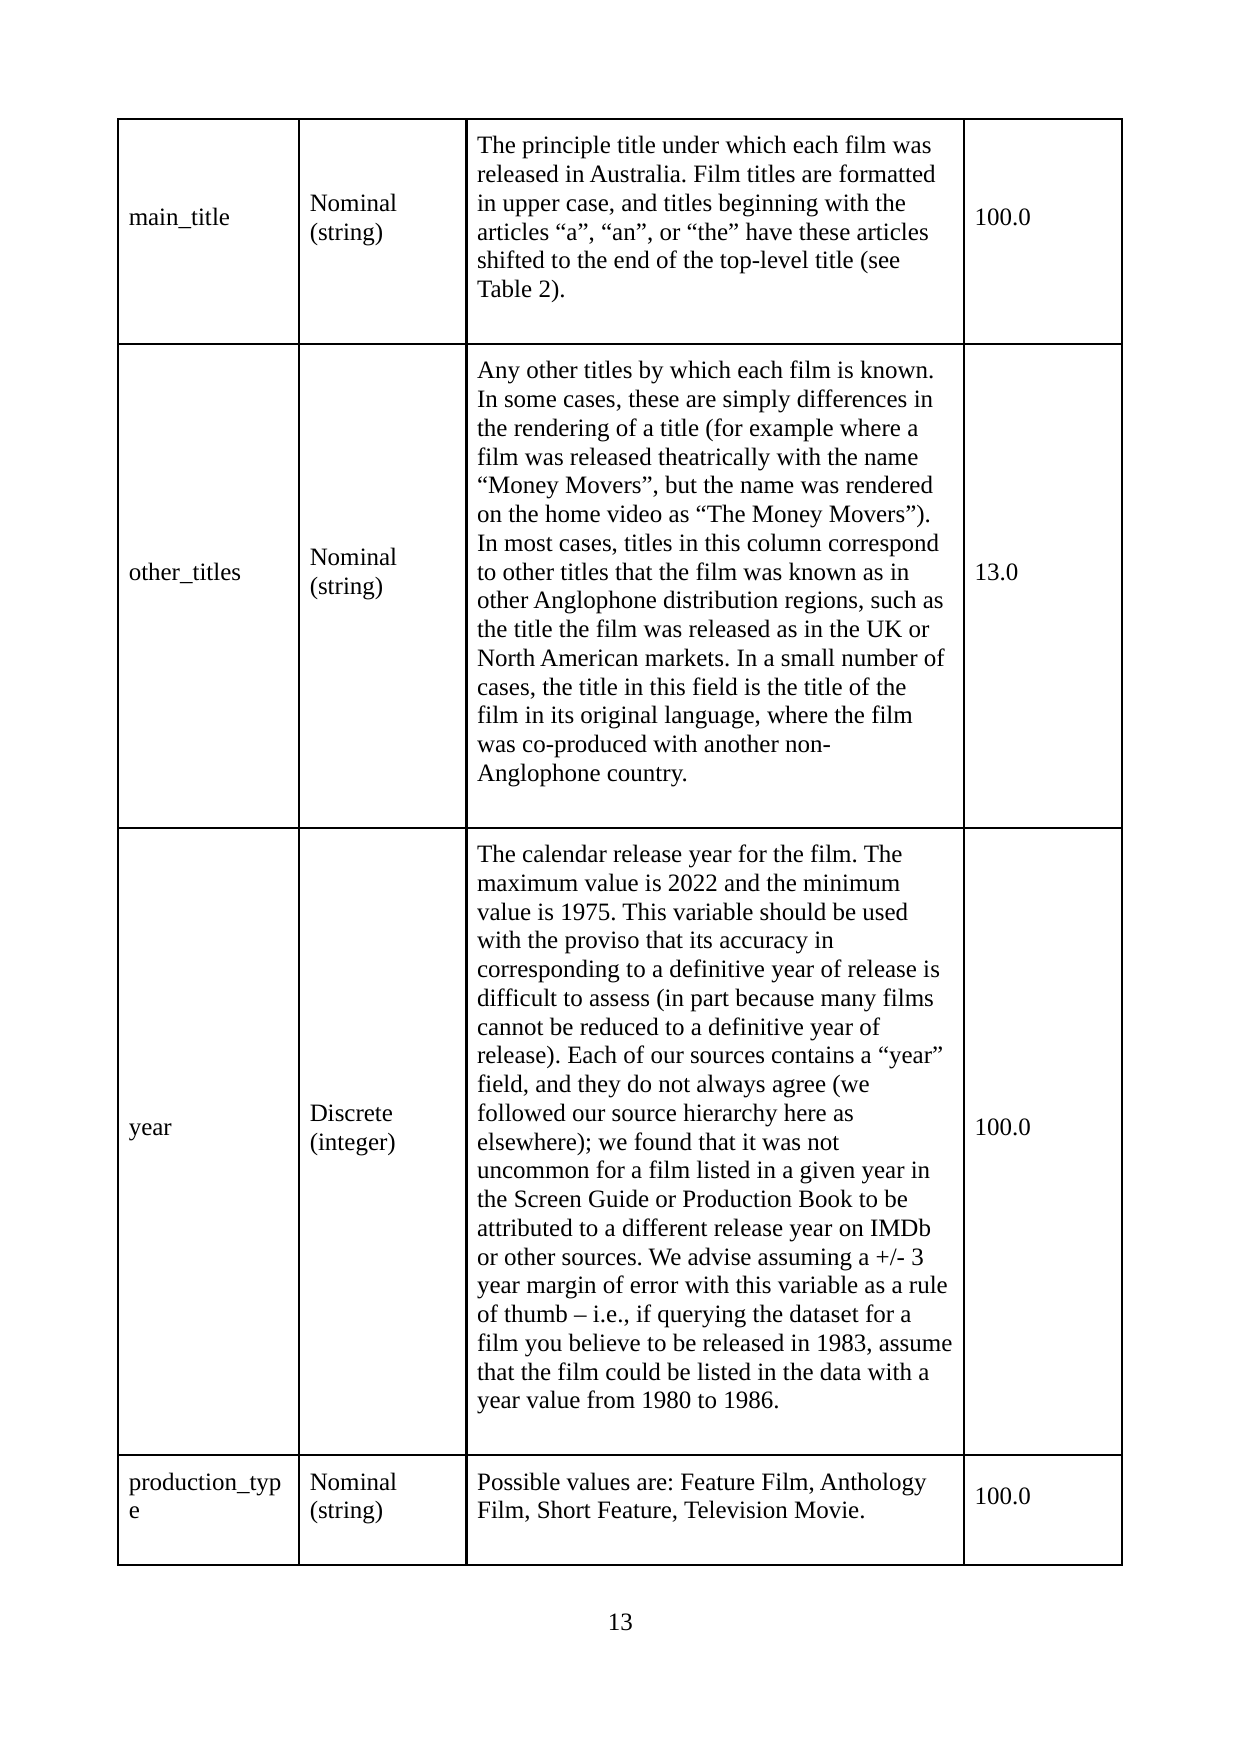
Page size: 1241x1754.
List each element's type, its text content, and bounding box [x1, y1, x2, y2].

table_cell 13.0 [965, 345, 1121, 827]
table_cell 100.0 [965, 120, 1121, 343]
table_cell Discrete (integer) [300, 829, 465, 1454]
table_cell Nominal (string) [300, 345, 465, 827]
table_cell main_title [119, 120, 298, 343]
table_cell year [119, 829, 298, 1454]
table_cell other_titles [119, 345, 298, 827]
table_cell production_type [119, 1456, 298, 1564]
table_cell The principle title under which each film was released in Australia. Film titles are formatted in upper case, and titles beginning with the articles “a”, “an”, or “the” have these articles shifted to the end of the top-level title (see Table 2). [468, 120, 963, 343]
table_cell The calendar release year for the film. The maximum value is 2022 and the minimum value is 1975. This variable should be used with the proviso that its accuracy in corresponding to a definitive year of release is difficult to assess (in part because many films cannot be reduced to a definitive year of release). Each of our sources contains a “year” field, and they do not always agree (we followed our source hierarchy here as elsewhere); we found that it was not uncommon for a film listed in a given year in the Screen Guide or Production Book to be attributed to a different release year on IMDb or other sources. We advise assuming a +/- 3 year margin of error with this variable as a rule of thumb – i.e., if querying the dataset for a film you believe to be released in 1983, assume that the film could be listed in the data with a year value from 1980 to 1986. [468, 829, 963, 1454]
table_cell Possible values are: Feature Film, Anthology Film, Short Feature, Television Movie. [468, 1456, 963, 1564]
table_cell Nominal (string) [300, 1456, 465, 1564]
table_cell 100.0 [965, 829, 1121, 1454]
table_cell Any other titles by which each film is known. In some cases, these are simply differences in the rendering of a title (for example where a film was released theatrically with the name “Money Movers”, but the name was rendered on the home video as “The Money Movers”). In most cases, titles in this column correspond to other titles that the film was known as in other Anglophone distribution regions, such as the title the film was released as in the UK or North American markets. In a small number of cases, the title in this field is the title of the film in its original language, where the film was co-produced with another non-Anglophone country. [468, 345, 963, 827]
table_cell 100.0 [965, 1456, 1121, 1564]
table_cell Nominal (string) [300, 120, 465, 343]
